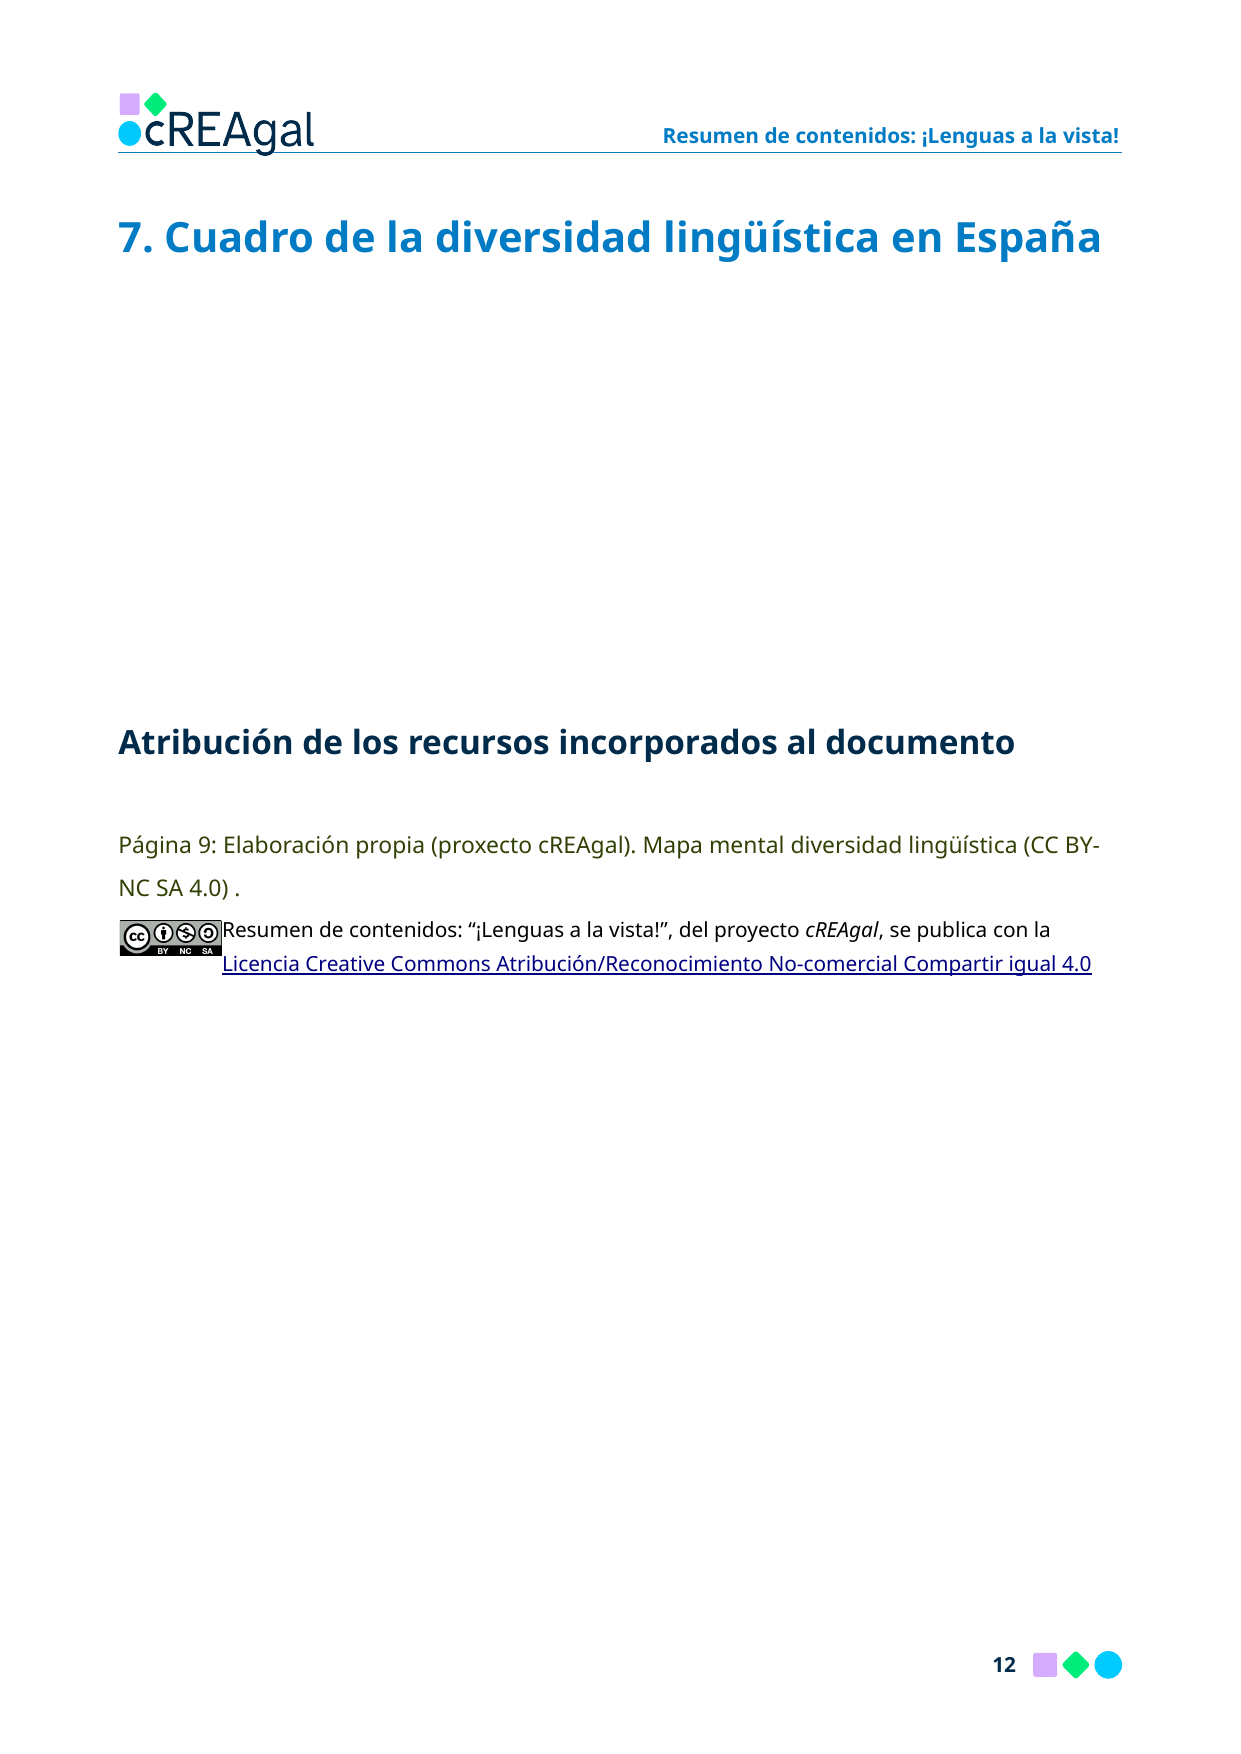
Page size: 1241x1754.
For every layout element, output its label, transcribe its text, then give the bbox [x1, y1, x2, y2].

text Atribución de los recursos incorporados al documento [118, 719, 1122, 764]
picture [118, 93, 314, 156]
subtitle 7. Cuadro de la diversidad lingüística en España [118, 207, 1122, 264]
picture [119, 920, 222, 956]
text Página 9: Elaboración propia (proxecto cREAgal). Mapa mental diversidad lingüística (CC BY-NC SA 4.0) . [118, 829, 1122, 903]
text Resumen de contenidos: “¡Lenguas a la vista!”, del proyecto cREAgal, se publica con la Licencia Creative Commons Atribución/Reconocimiento No-comercial Compartir igual 4.0 [118, 915, 1122, 978]
